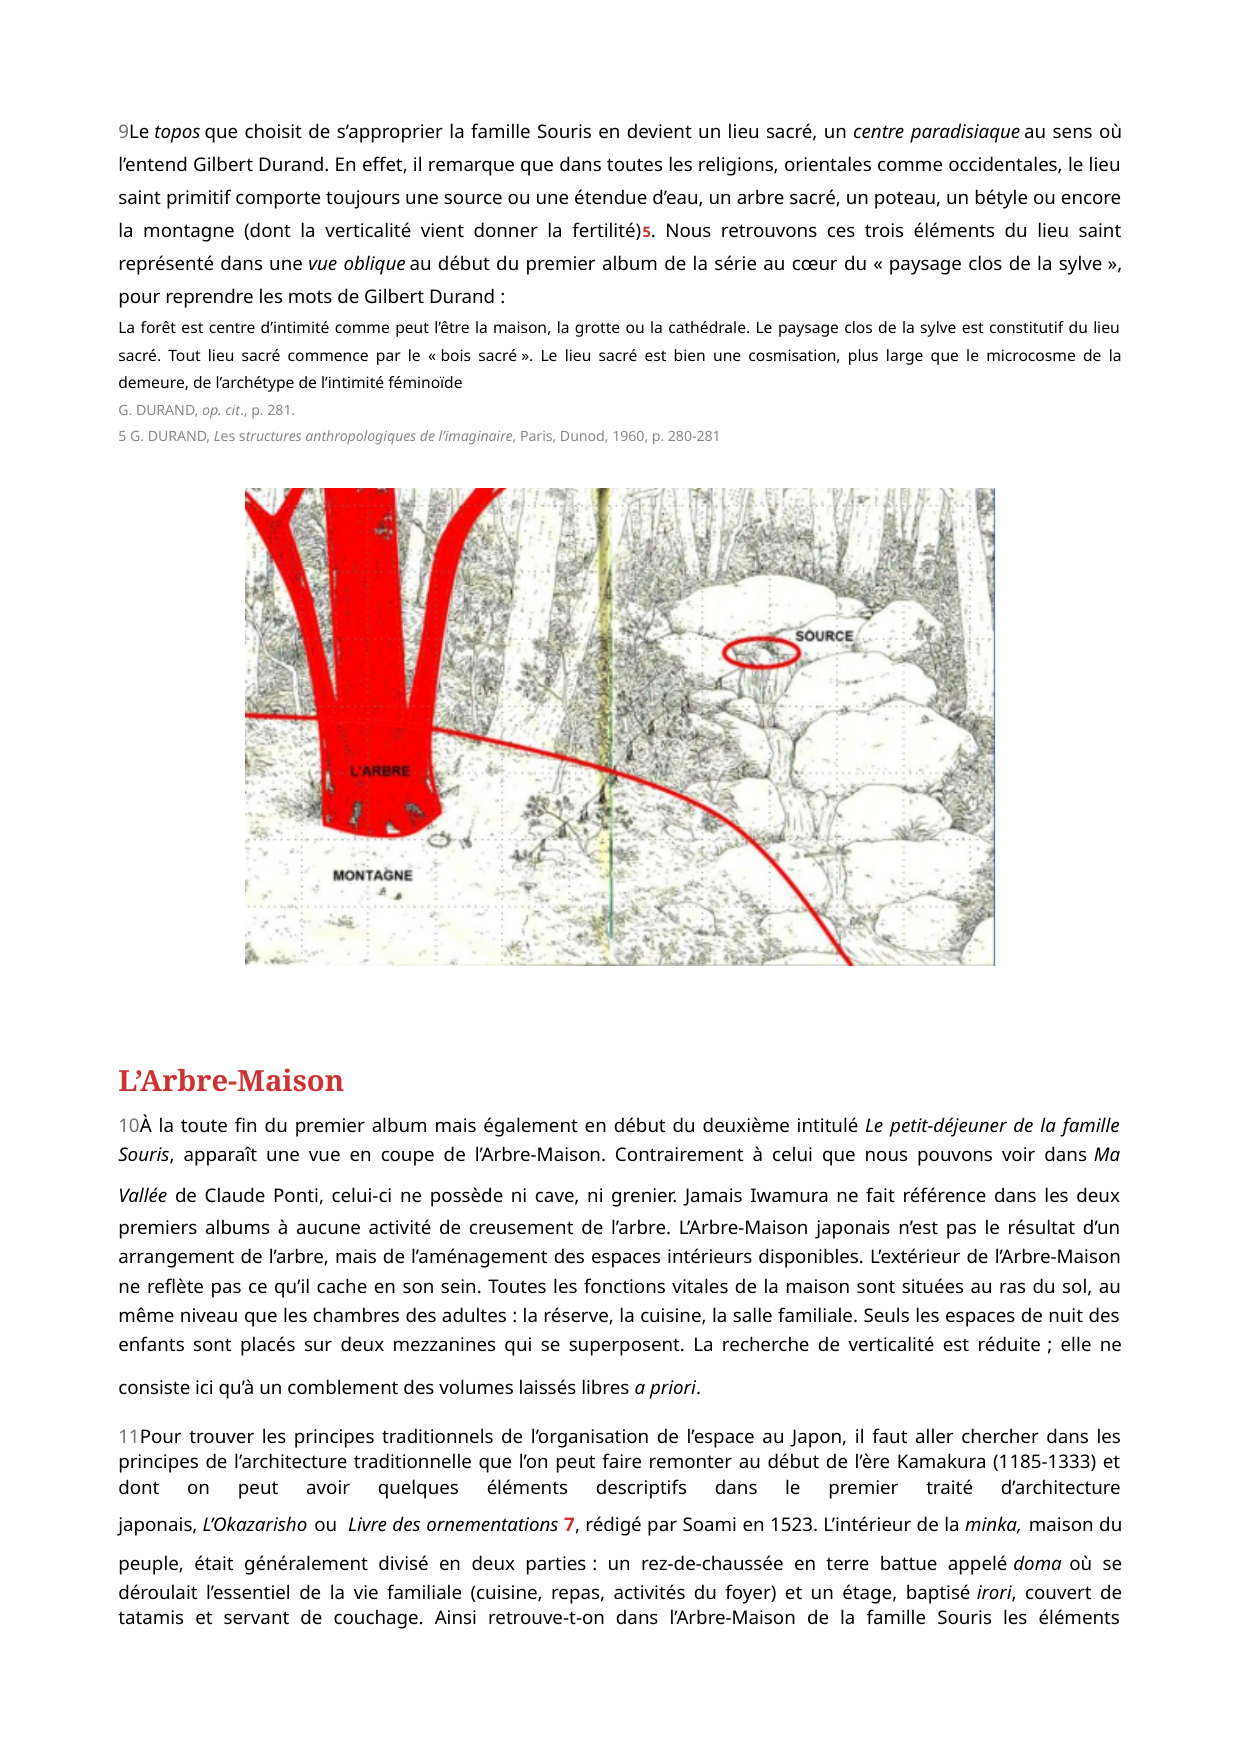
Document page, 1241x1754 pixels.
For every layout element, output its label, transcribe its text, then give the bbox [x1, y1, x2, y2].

text 5 G. DURAND, Les structures anthropologiques de l’imaginaire, Paris, Dunod, 1960, p. 280-281 [118, 426, 1122, 445]
picture [245, 488, 995, 966]
text G. DURAND, op. cit., p. 281. [118, 400, 1122, 419]
text 9Le topos que choisit de s’approprier la famille Souris en devient un lieu sacré, un centre paradisiaque au sens où l’entend Gilbert Durand. En effet, il remarque que dans toutes les religions, orientales comme occidentales, le lieu saint primitif comporte toujours une source ou une étendue d’eau, un arbre sacré, un poteau, un bétyle ou encore la montagne (dont la verticalité vient donner la fertilité)5. Nous retrouvons ces trois éléments du lieu saint représenté dans une vue oblique au début du premier album de la série au cœur du « paysage clos de la sylve », pour reprendre les mots de Gilbert Durand : [118, 118, 1122, 309]
text 10À la toute fin du premier album mais également en début du deuxième intitulé Le petit-déjeuner de la famille Souris, apparaît une vue en coupe de l’Arbre-Maison. Contrairement à celui que nous pouvons voir dans Ma Vallée de Claude Ponti, celui-ci ne possède ni cave, ni grenier. Jamais Iwamura ne fait référence dans les deux premiers albums à aucune activité de creusement de l’arbre. L’Arbre-Maison japonais n’est pas le résultat d’un arrangement de l’arbre, mais de l’aménagement des espaces intérieurs disponibles. L’extérieur de l’Arbre-Maison ne reflète pas ce qu’il cache en son sein. Toutes les fonctions vitales de la maison sont situées au ras du sol, au même niveau que les chambres des adultes : la réserve, la cuisine, la salle familiale. Seuls les espaces de nuit des enfants sont placés sur deux mezzanines qui se superposent. La recherche de verticalité est réduite ; elle ne consiste ici qu’à un comblement des volumes laissés libres a priori. [118, 1112, 1122, 1403]
subtitle L’Arbre-Maison [118, 1060, 1122, 1100]
text 11Pour trouver les principes traditionnels de l’organisation de l’espace au Japon, il faut aller chercher dans les principes de l’architecture traditionnelle que l’on peut faire remonter au début de l’ère Kamakura (1185-1333) et dont on peut avoir quelques éléments descriptifs dans le premier traité d’architecture japonais, L’Okazarisho ou Livre des ornementations 7, rédigé par Soami en 1523. L’intérieur de la minka, maison du peuple, était généralement divisé en deux parties : un rez-de-chaussée en terre battue appelé doma où se déroulait l’essentiel de la vie familiale (cuisine, repas, activités du foyer) et un étage, baptisé irori, couvert de tatamis et servant de couchage. Ainsi retrouve-t-on dans l’Arbre-Maison de la famille Souris les éléments [118, 1423, 1122, 1630]
text La forêt est centre d’intimité comme peut l’être la maison, la grotte ou la cathédrale. Le paysage clos de la sylve est constitutif du lieu sacré. Tout lieu sacré commence par le « bois sacré ». Le lieu sacré est bien une cosmisation, plus large que le microcosme de la demeure, de l’archétype de l’intimité féminoïde [118, 317, 1122, 393]
